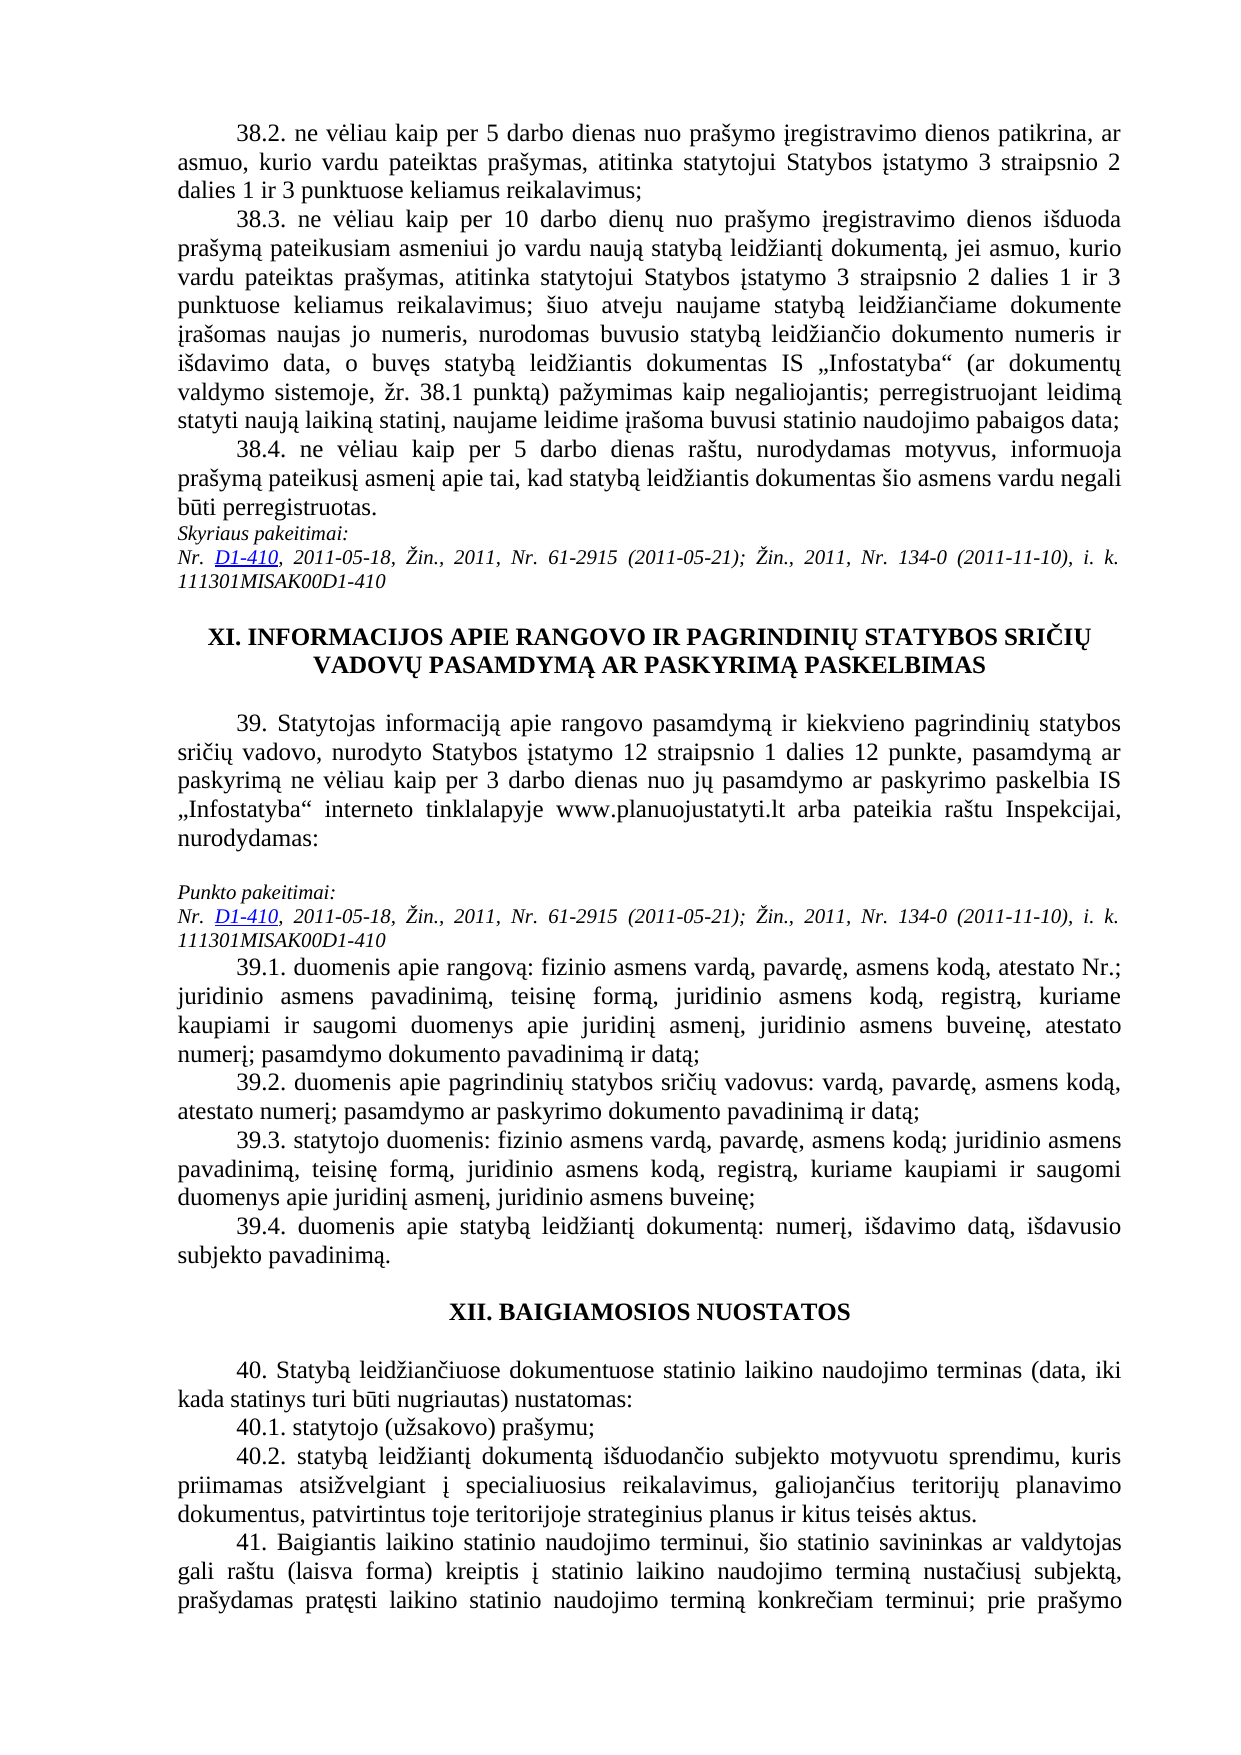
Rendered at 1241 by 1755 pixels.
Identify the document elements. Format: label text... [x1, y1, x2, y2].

text 39.1. duomenis apie rangovą: fizinio asmens vardą, pavardę, asmens kodą, atestato Nr.; juridinio asmens pavadinimą, teisinę formą, juridinio asmens kodą, registrą, kuriame kaupiami ir saugomi duomenys apie juridinį asmenį, juridinio asmens buveinę, atestato numerį; pasamdymo dokumento pavadinimą ir datą; [177, 952, 1122, 1067]
text 40.1. statytojo (užsakovo) prašymu; [177, 1412, 1122, 1441]
text 38.4. ne vėliau kaip per 5 darbo dienas raštu, nurodydamas motyvus, informuoja prašymą pateikusį asmenį apie tai, kad statybą leidžiantis dokumentas šio asmens vardu negali būti perregistruotas. [177, 434, 1122, 521]
text XI. INFORMACIJOS APIE RANGOVO IR PAGRINDINIŲ STATYBOS SRIČIŲ VADOVŲ PASAMDYMĄ AR PASKYRIMĄ PASKELBIMAS [177, 622, 1122, 679]
text 38.2. ne vėliau kaip per 5 darbo dienas nuo prašymo įregistravimo dienos patikrina, ar asmuo, kurio vardu pateiktas prašymas, atitinka statytojui Statybos įstatymo 3 straipsnio 2 dalies 1 ir 3 punktuose keliamus reikalavimus; [177, 118, 1122, 204]
text 38.3. ne vėliau kaip per 10 darbo dienų nuo prašymo įregistravimo dienos išduoda prašymą pateikusiam asmeniui jo vardu naują statybą leidžiantį dokumentą, jei asmuo, kurio vardu pateiktas prašymas, atitinka statytojui Statybos įstatymo 3 straipsnio 2 dalies 1 ir 3 punktuose keliamus reikalavimus; šiuo atveju naujame statybą leidžiančiame dokumente įrašomas naujas jo numeris, nurodomas buvusio statybą leidžiančio dokumento numeris ir išdavimo data, o buvęs statybą leidžiantis dokumentas IS „Infostatyba“ (ar dokumentų valdymo sistemoje, žr. 38.1 punktą) pažymimas kaip negaliojantis; perregistruojant leidimą statyti naują laikiną statinį, naujame leidime įrašoma buvusi statinio naudojimo pabaigos data; [177, 204, 1122, 434]
text Skyriaus pakeitimai: [177, 521, 1122, 545]
text 39.2. duomenis apie pagrindinių statybos sričių vadovus: vardą, pavardę, asmens kodą, atestato numerį; pasamdymo ar paskyrimo dokumento pavadinimą ir datą; [177, 1067, 1122, 1125]
text 40.2. statybą leidžiantį dokumentą išduodančio subjekto motyvuotu sprendimu, kuris priimamas atsižvelgiant į specialiuosius reikalavimus, galiojančius teritorijų planavimo dokumentus, patvirtintus toje teritorijoje strateginius planus ir kitus teisės aktus. [177, 1441, 1122, 1527]
text 39.3. statytojo duomenis: fizinio asmens vardą, pavardę, asmens kodą; juridinio asmens pavadinimą, teisinę formą, juridinio asmens kodą, registrą, kuriame kaupiami ir saugomi duomenys apie juridinį asmenį, juridinio asmens buveinę; [177, 1125, 1122, 1211]
text 40. Statybą leidžiančiuose dokumentuose statinio laikino naudojimo terminas (data, iki kada statinys turi būti nugriautas) nustatomas: [177, 1355, 1122, 1412]
text 41. Baigiantis laikino statinio naudojimo terminui, šio statinio savininkas ar valdytojas gali raštu (laisva forma) kreiptis į statinio laikino naudojimo terminą nustačiusį subjektą, prašydamas pratęsti laikino statinio naudojimo terminą konkrečiam terminui; prie prašymo [177, 1527, 1122, 1614]
text Nr. D1-410, 2011-05-18, Žin., 2011, Nr. 61-2915 (2011-05-21); Žin., 2011, Nr. 134-0 (2011-11-10), i. k. 111301MISAK00D1-410 [177, 545, 1122, 593]
text XII. BAIGIAMOSIOS NUOSTATOS [177, 1297, 1122, 1326]
text 39. Statytojas informaciją apie rangovo pasamdymą ir kiekvieno pagrindinių statybos sričių vadovo, nurodyto Statybos įstatymo 12 straipsnio 1 dalies 12 punkte, pasamdymą ar paskyrimą ne vėliau kaip per 3 darbo dienas nuo jų pasamdymo ar paskyrimo paskelbia IS „Infostatyba“ interneto tinklalapyje www.planuojustatyti.lt arba pateikia raštu Inspekcijai, nurodydamas: [177, 708, 1122, 852]
text 39.4. duomenis apie statybą leidžiantį dokumentą: numerį, išdavimo datą, išdavusio subjekto pavadinimą. [177, 1211, 1122, 1269]
text Punkto pakeitimai: [177, 880, 1122, 904]
text Nr. D1-410, 2011-05-18, Žin., 2011, Nr. 61-2915 (2011-05-21); Žin., 2011, Nr. 134-0 (2011-11-10), i. k. 111301MISAK00D1-410 [177, 904, 1122, 952]
